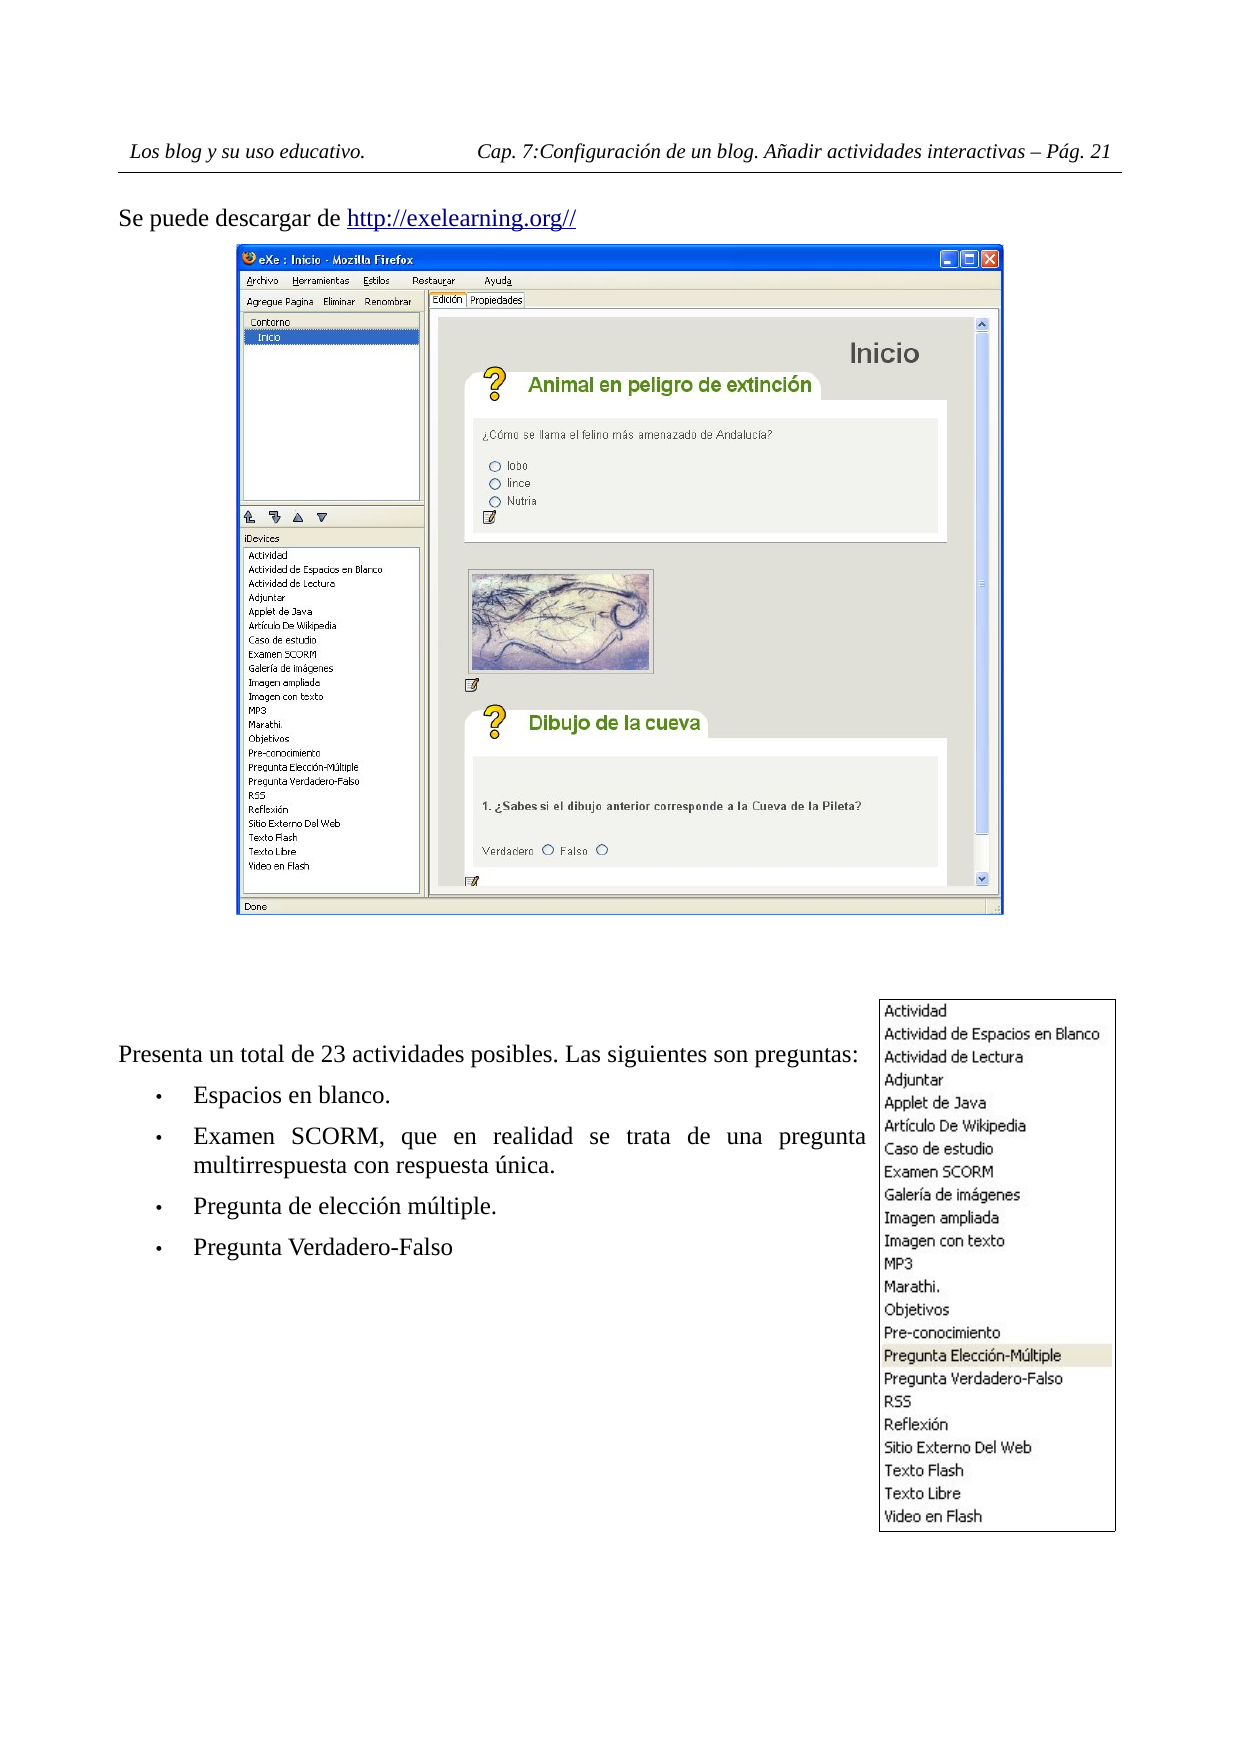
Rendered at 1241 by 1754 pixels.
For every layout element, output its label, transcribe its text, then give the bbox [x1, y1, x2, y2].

list Espacios en blanco. [156, 1080, 879, 1109]
list Examen SCORM, que en realidad se trata de una pregunta multirrespuesta con respuesta única. [156, 1121, 879, 1179]
list Pregunta de elección múltiple. [156, 1191, 879, 1220]
picture [881, 1001, 1112, 1528]
text Presenta un total de 23 actividades posibles. Las siguientes son preguntas: [118, 1039, 879, 1067]
picture [236, 244, 1004, 915]
list Pregunta Verdadero-Falso [156, 1232, 879, 1261]
text Se puede descargar de http://exelearning.org// [118, 203, 1122, 232]
